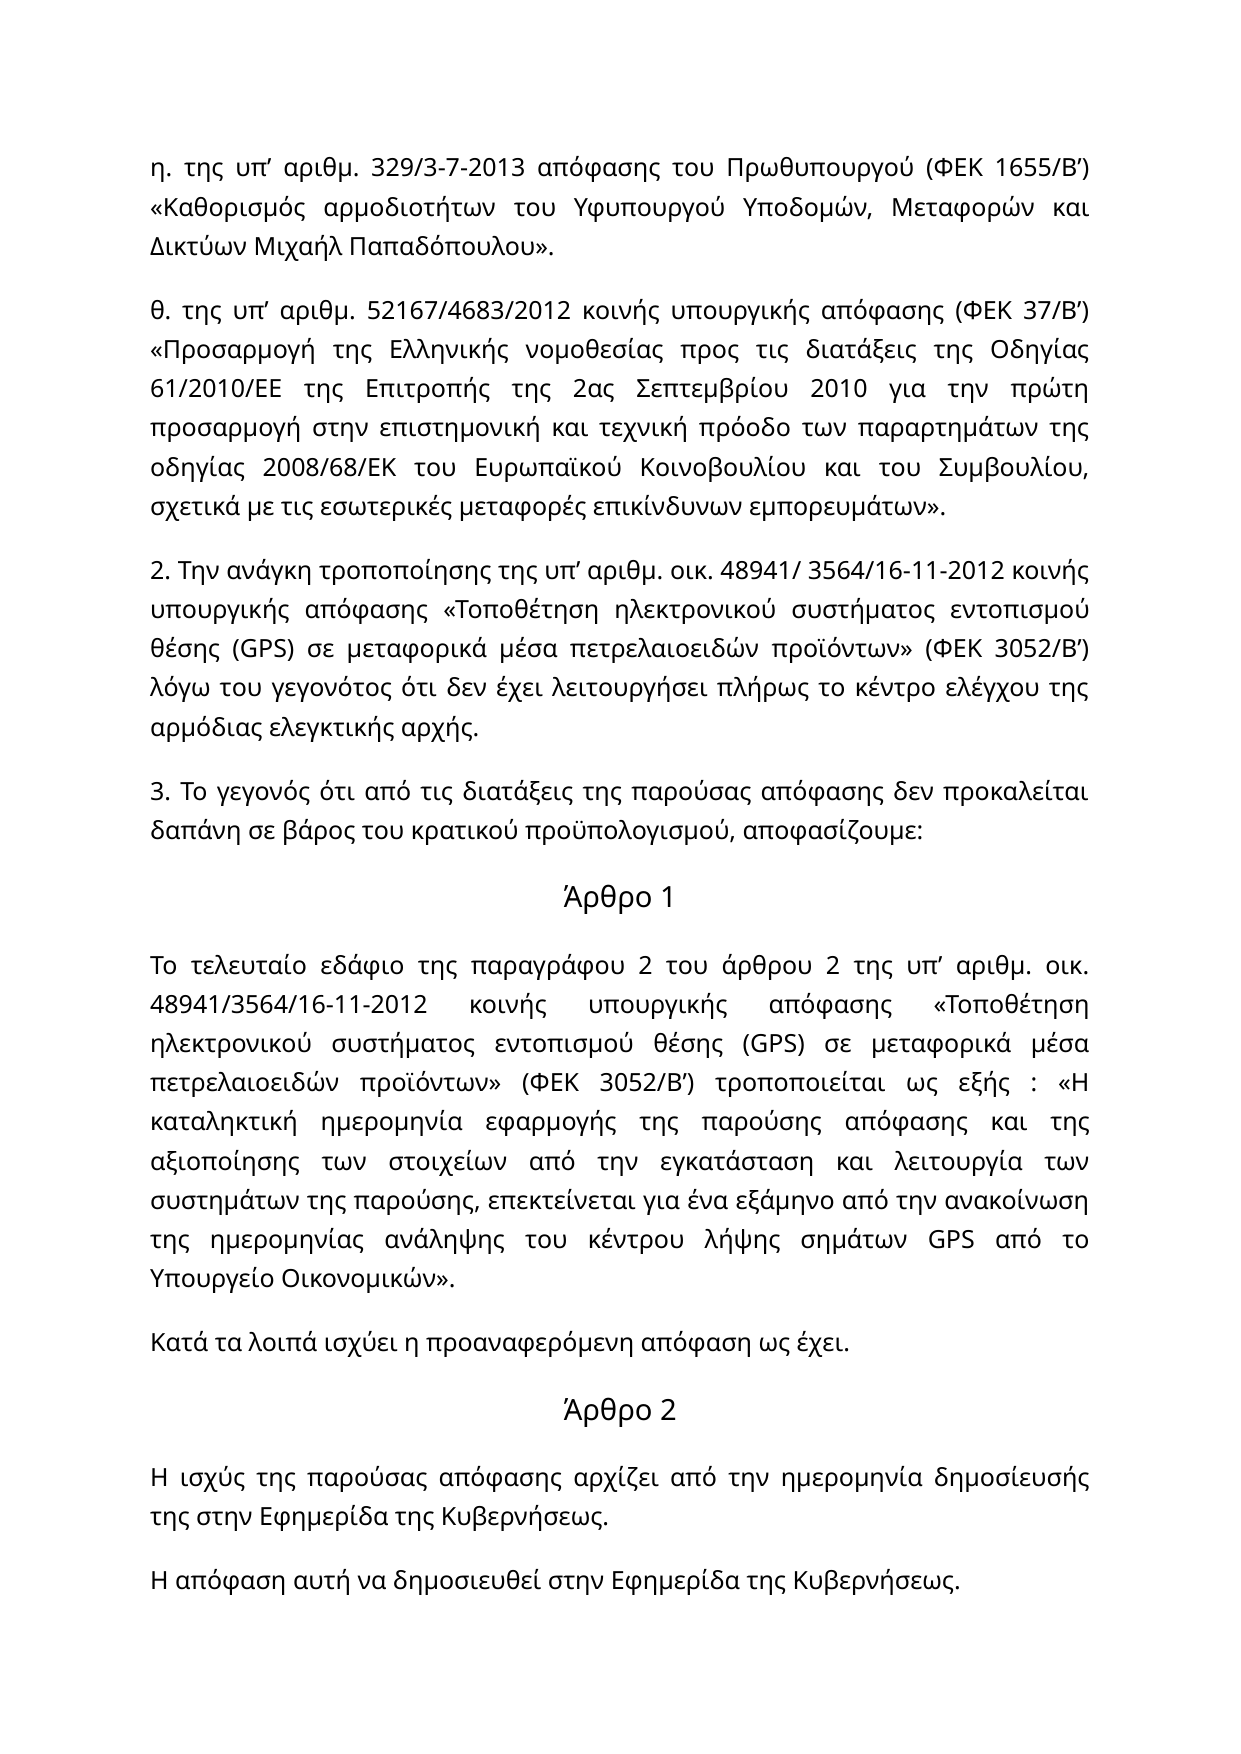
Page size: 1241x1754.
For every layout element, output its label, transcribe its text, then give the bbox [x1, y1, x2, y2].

text 2. Την ανάγκη τροποποίησης της υπ’ αριθμ. οικ. 48941/ 3564/16-11-2012 κοινής υπουργικής απόφασης «Τοποθέτηση ηλεκτρονικού συστήματος εντοπισμού θέσης (GPS) σε μεταφορικά μέσα πετρελαιοειδών προϊόντων» (ΦΕΚ 3052/Β’) λόγω του γεγονότος ότι δεν έχει λειτουργήσει πλήρως το κέντρο ελέγχου της αρμόδιας ελεγκτικής αρχής. [150, 552, 1090, 743]
text Κατά τα λοιπά ισχύει η προαναφερόμενη απόφαση ως έχει. [150, 1325, 1090, 1359]
text Η ισχύς της παρούσας απόφασης αρχίζει από την ημερομηνία δημοσίευσής της στην Εφημερίδα της Κυβερνήσεως. [150, 1459, 1090, 1533]
text θ. της υπ’ αριθμ. 52167/4683/2012 κοινής υπουργικής απόφασης (ΦΕΚ 37/Β’) «Προσαρμογή της Ελληνικής νομοθεσίας προς τις διατάξεις της Οδηγίας 61/2010/ΕΕ της Επιτροπής της 2ας Σεπτεμβρίου 2010 για την πρώτη προσαρμογή στην επιστημονική και τεχνική πρόοδο των παραρτημάτων της οδηγίας 2008/68/ΕΚ του Ευρωπαϊκού Κοινοβουλίου και του Συμβουλίου, σχετικά με τις εσωτερικές μεταφορές επικίνδυνων εμπορευμάτων». [150, 292, 1090, 522]
text η. της υπ’ αριθμ. 329/3-7-2013 απόφασης του Πρωθυπουργού (ΦΕΚ 1655/Β’) «Καθορισμός αρμοδιοτήτων του Υφυπουργού Υποδομών, Μεταφορών και Δικτύων Μιχαήλ Παπαδόπουλου». [150, 150, 1090, 262]
text 3. Το γεγονός ότι από τις διατάξεις της παρούσας απόφασης δεν προκαλείται δαπάνη σε βάρος του κρατικού προϋπολογισμού, αποφασίζουμε: [150, 773, 1090, 847]
subtitle Άρθρο 2 [150, 1389, 1090, 1429]
text Η απόφαση αυτή να δημοσιευθεί στην Εφημερίδα της Κυβερνήσεως. [150, 1563, 1090, 1597]
text Το τελευταίο εδάφιο της παραγράφου 2 του άρθρου 2 της υπ’ αριθμ. οικ. 48941/3564/16-11-2012 κοινής υπουργικής απόφασης «Τοποθέτηση ηλεκτρονικού συστήματος εντοπισμού θέσης (GPS) σε μεταφορικά μέσα πετρελαιοειδών προϊόντων» (ΦΕΚ 3052/Β’) τροποποιείται ως εξής : «Η καταληκτική ημερομηνία εφαρμογής της παρούσης απόφασης και της αξιοποίησης των στοιχείων από την εγκατάσταση και λειτουργία των συστημάτων της παρούσης, επεκτείνεται για ένα εξάμηνο από την ανακοίνωση της ημερομηνίας ανάληψης του κέντρου λήψης σημάτων GPS από το Υπουργείο Οικονομικών». [150, 947, 1090, 1295]
subtitle Άρθρο 1 [150, 877, 1090, 916]
